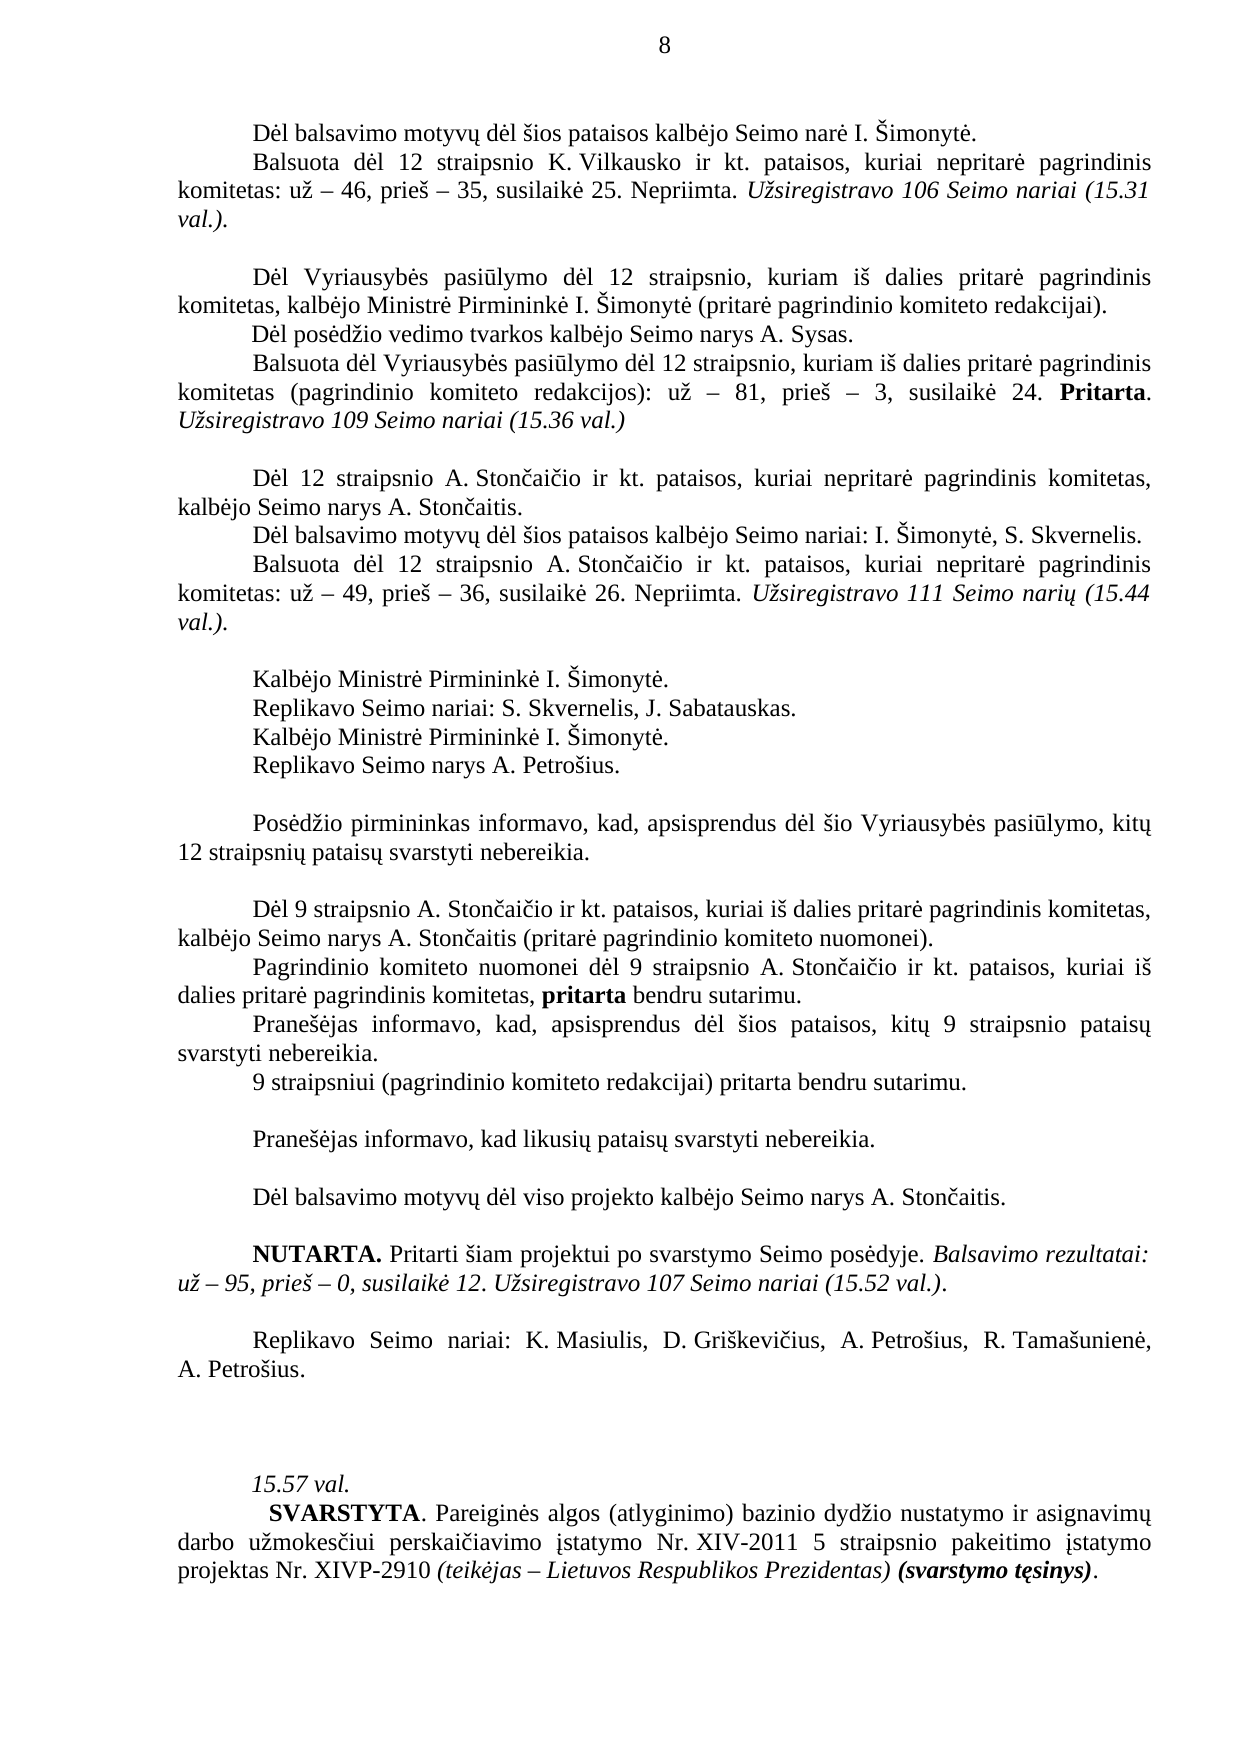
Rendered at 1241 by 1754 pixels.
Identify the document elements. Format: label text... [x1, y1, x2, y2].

text NUTARTA. Pritarti šiam projektui po svarstymo Seimo posėdyje. Balsavimo rezultatai: už – 95, prieš – 0, susilaikė 12. Užsiregistravo 107 Seimo nariai (15.52 val.). [177, 1239, 1152, 1297]
text 9 straipsniui (pagrindinio komiteto redakcijai) pritarta bendru sutarimu. [177, 1067, 1152, 1096]
text Dėl balsavimo motyvų dėl šios pataisos kalbėjo Seimo narė I. Šimonytė. [177, 118, 1152, 147]
text Dėl balsavimo motyvų dėl šios pataisos kalbėjo Seimo nariai: I. Šimonytė, S. Skvernelis. [177, 521, 1152, 549]
text SVARSTYTA. Pareiginės algos (atlyginimo) bazinio dydžio nustatymo ir asignavimų darbo užmokesčiui perskaičiavimo įstatymo Nr. XIV-2011 5 straipsnio pakeitimo įstatymo projektas Nr. XIVP-2910 (teikėjas – Lietuvos Respublikos Prezidentas) (svarstymo tęsinys). [177, 1498, 1152, 1584]
text Balsuota dėl 12 straipsnio A. Stončaičio ir kt. pataisos, kuriai nepritarė pagrindinis komitetas: už – 49, prieš – 36, susilaikė 26. Nepriimta. Užsiregistravo 111 Seimo narių (15.44 val.). [177, 549, 1152, 636]
text 15.57 val. [177, 1469, 1152, 1498]
text Dėl 12 straipsnio A. Stončaičio ir kt. pataisos, kuriai nepritarė pagrindinis komitetas, kalbėjo Seimo narys A. Stončaitis. [177, 463, 1152, 521]
text Dėl balsavimo motyvų dėl viso projekto kalbėjo Seimo narys A. Stončaitis. [177, 1182, 1152, 1211]
text Replikavo Seimo nariai: K. Masiulis, D. Griškevičius, A. Petrošius, R. Tamašunienė, A. Petrošius. [177, 1326, 1152, 1383]
text Replikavo Seimo narys A. Petrošius. [177, 751, 1152, 779]
text Posėdžio pirmininkas informavo, kad, apsisprendus dėl šio Vyriausybės pasiūlymo, kitų 12 straipsnių pataisų svarstyti nebereikia. [177, 808, 1152, 866]
text Kalbėjo Ministrė Pirmininkė I. Šimonytė. [177, 722, 1152, 751]
text Pagrindinio komiteto nuomonei dėl 9 straipsnio A. Stončaičio ir kt. pataisos, kuriai iš dalies pritarė pagrindinis komitetas, pritarta bendru sutarimu. [177, 952, 1152, 1009]
text Dėl posėdžio vedimo tvarkos kalbėjo Seimo narys A. Sysas. [177, 319, 1152, 348]
text Pranešėjas informavo, kad likusių pataisų svarstyti nebereikia. [177, 1124, 1152, 1153]
text Pranešėjas informavo, kad, apsisprendus dėl šios pataisos, kitų 9 straipsnio pataisų svarstyti nebereikia. [177, 1009, 1152, 1067]
text Dėl 9 straipsnio A. Stončaičio ir kt. pataisos, kuriai iš dalies pritarė pagrindinis komitetas, kalbėjo Seimo narys A. Stončaitis (pritarė pagrindinio komiteto nuomonei). [177, 894, 1152, 952]
text Balsuota dėl 12 straipsnio K. Vilkausko ir kt. pataisos, kuriai nepritarė pagrindinis komitetas: už – 46, prieš – 35, susilaikė 25. Nepriimta. Užsiregistravo 106 Seimo nariai (15.31 val.). [177, 147, 1152, 233]
text Balsuota dėl Vyriausybės pasiūlymo dėl 12 straipsnio, kuriam iš dalies pritarė pagrindinis komitetas (pagrindinio komiteto redakcijos): už – 81, prieš – 3, susilaikė 24. Pritarta. Užsiregistravo 109 Seimo nariai (15.36 val.) [177, 348, 1152, 434]
text Dėl Vyriausybės pasiūlymo dėl 12 straipsnio, kuriam iš dalies pritarė pagrindinis komitetas, kalbėjo Ministrė Pirmininkė I. Šimonytė (pritarė pagrindinio komiteto redakcijai). [177, 262, 1152, 319]
text Replikavo Seimo nariai: S. Skvernelis, J. Sabatauskas. [177, 693, 1152, 722]
text Kalbėjo Ministrė Pirmininkė I. Šimonytė. [177, 664, 1152, 693]
